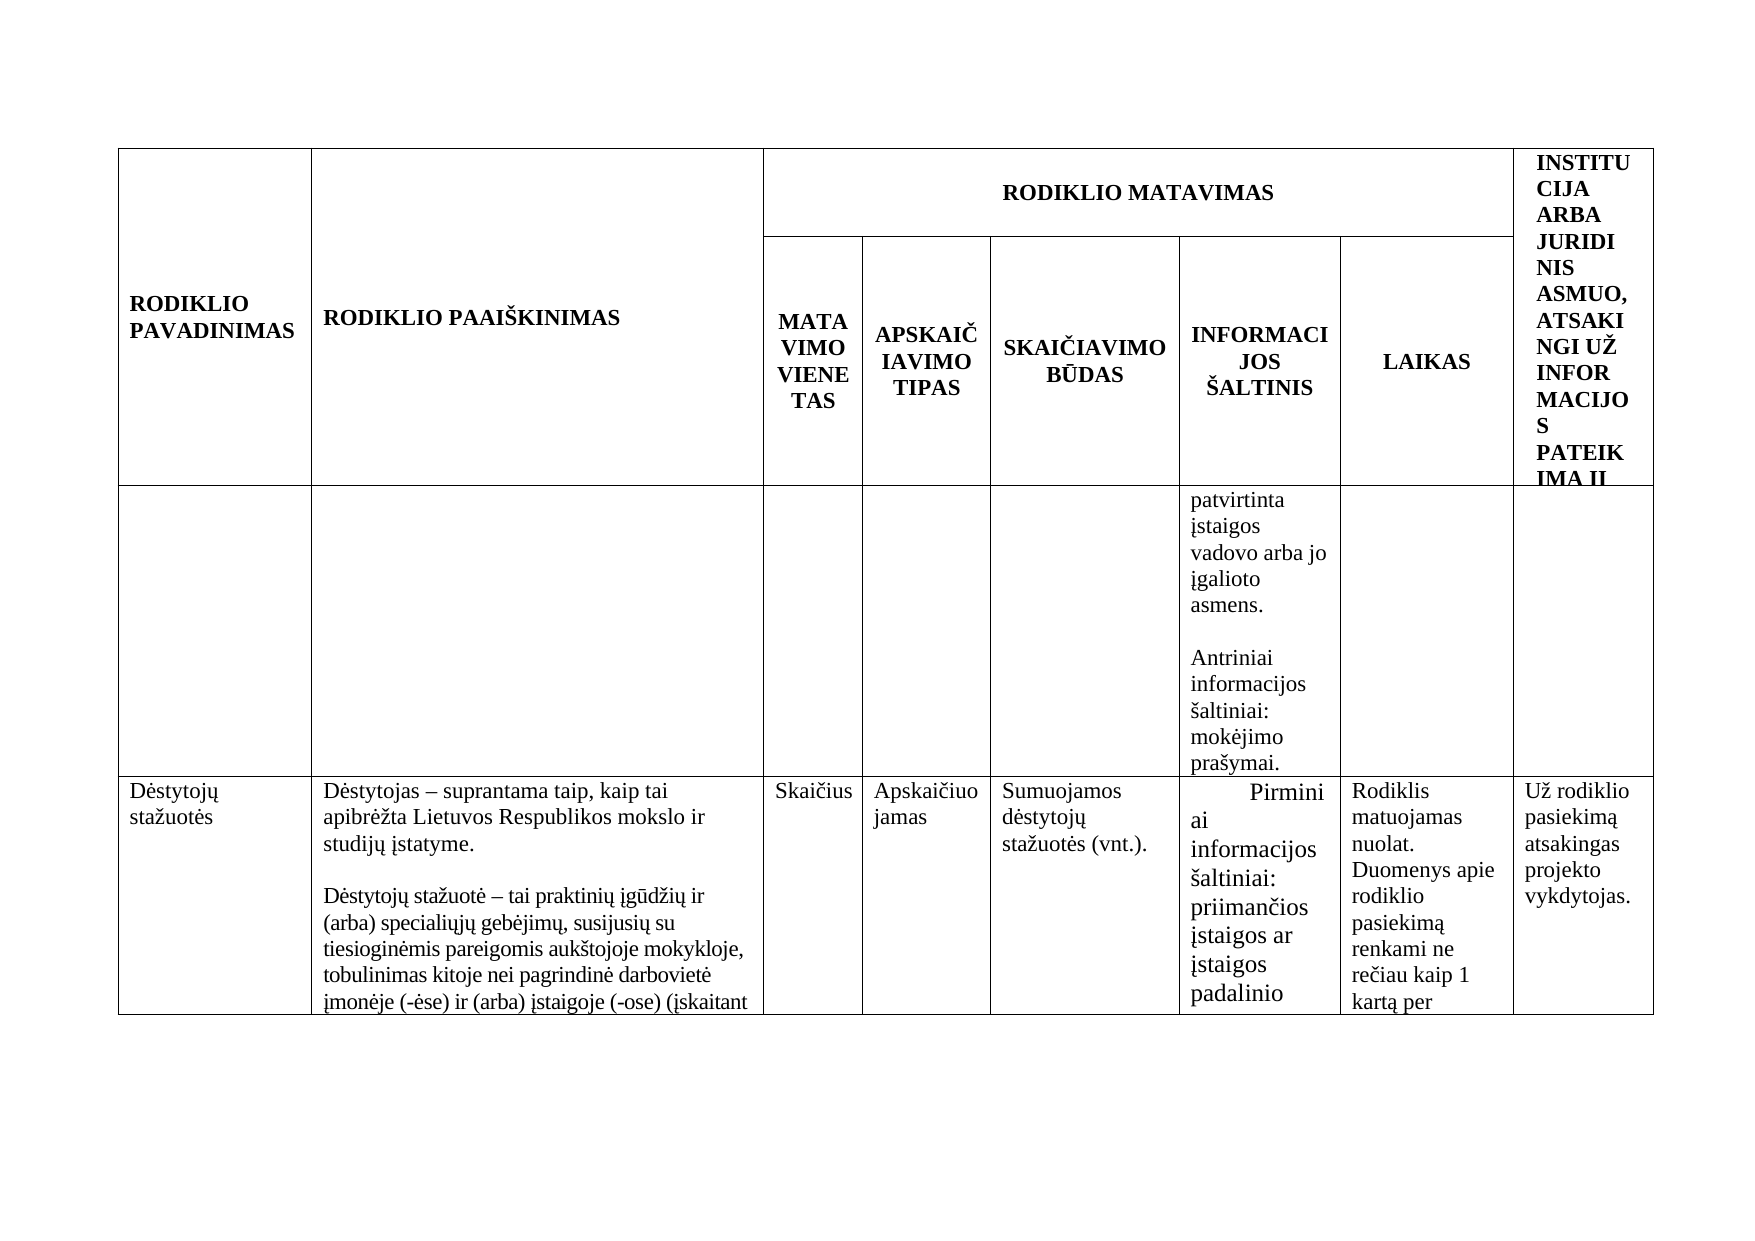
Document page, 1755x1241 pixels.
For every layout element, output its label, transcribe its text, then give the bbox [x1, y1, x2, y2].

table_cell LAIKAS [1341, 237, 1513, 485]
table_cell INFORMACIJOS ŠALTINIS [1180, 237, 1340, 485]
table_cell APSKAIČIAVIMO TIPAS [863, 237, 990, 485]
table_cell Sumuojamos dėstytojų stažuotės (vnt.). [991, 777, 1179, 1014]
table_cell [863, 486, 990, 776]
table_cell Už rodiklio pasiekimą atsakingas projekto vykdytojas. [1514, 777, 1653, 1014]
table_cell Apskaičiuojamas [863, 777, 990, 1014]
table_header RODIKLIO MATAVIMAS [764, 149, 1513, 236]
table_cell [1341, 486, 1513, 776]
table_header RODIKLIO PAVADINIMAS [119, 149, 311, 485]
table_cell Pirminiai informacijos šaltiniai: priimančios įstaigos ar įstaigos padalinio [1180, 777, 1340, 1014]
table_cell Skaičius [764, 777, 862, 1014]
table_cell patvirtinta įstaigos vadovo arba jo įgalioto asmens. Antriniai informacijos šaltiniai: mokėjimo prašymai. [1180, 486, 1340, 776]
table_cell Dėstytojas – suprantama taip, kaip tai apibrėžta Lietuvos Respublikos mokslo ir studijų įstatyme. Dėstytojų stažuotė – tai praktinių įgūdžių ir (arba) specialiųjų gebėjimų, susijusių su tiesioginėmis pareigomis aukštojoje mokykloje, tobulinimas kitoje nei pagrindinė darbovietė įmonėje (-ėse) ir (arba) įstaigoje (-ose) (įskaitant [312, 777, 763, 1014]
table_header RODIKLIO PAAIŠKINIMAS [312, 149, 763, 485]
table_cell MATAVIMO VIENETAS [764, 237, 862, 485]
table_cell [119, 486, 311, 776]
table_cell Dėstytojų stažuotės [119, 777, 311, 1014]
table_cell Rodiklis matuojamas nuolat. Duomenys apie rodiklio pasiekimą renkami ne rečiau kaip 1 kartą per [1341, 777, 1513, 1014]
table_cell [312, 486, 763, 776]
table_cell [991, 486, 1179, 776]
table_cell [1514, 486, 1653, 776]
table_cell [764, 486, 862, 776]
table_header Institucija arba juridinis asmuo, atsakingi už informacijos pateikimą įI ir (ar) tI ir (ar) vI [1514, 149, 1653, 485]
table_cell SKAIČIAVIMO BŪDAS [991, 237, 1179, 485]
